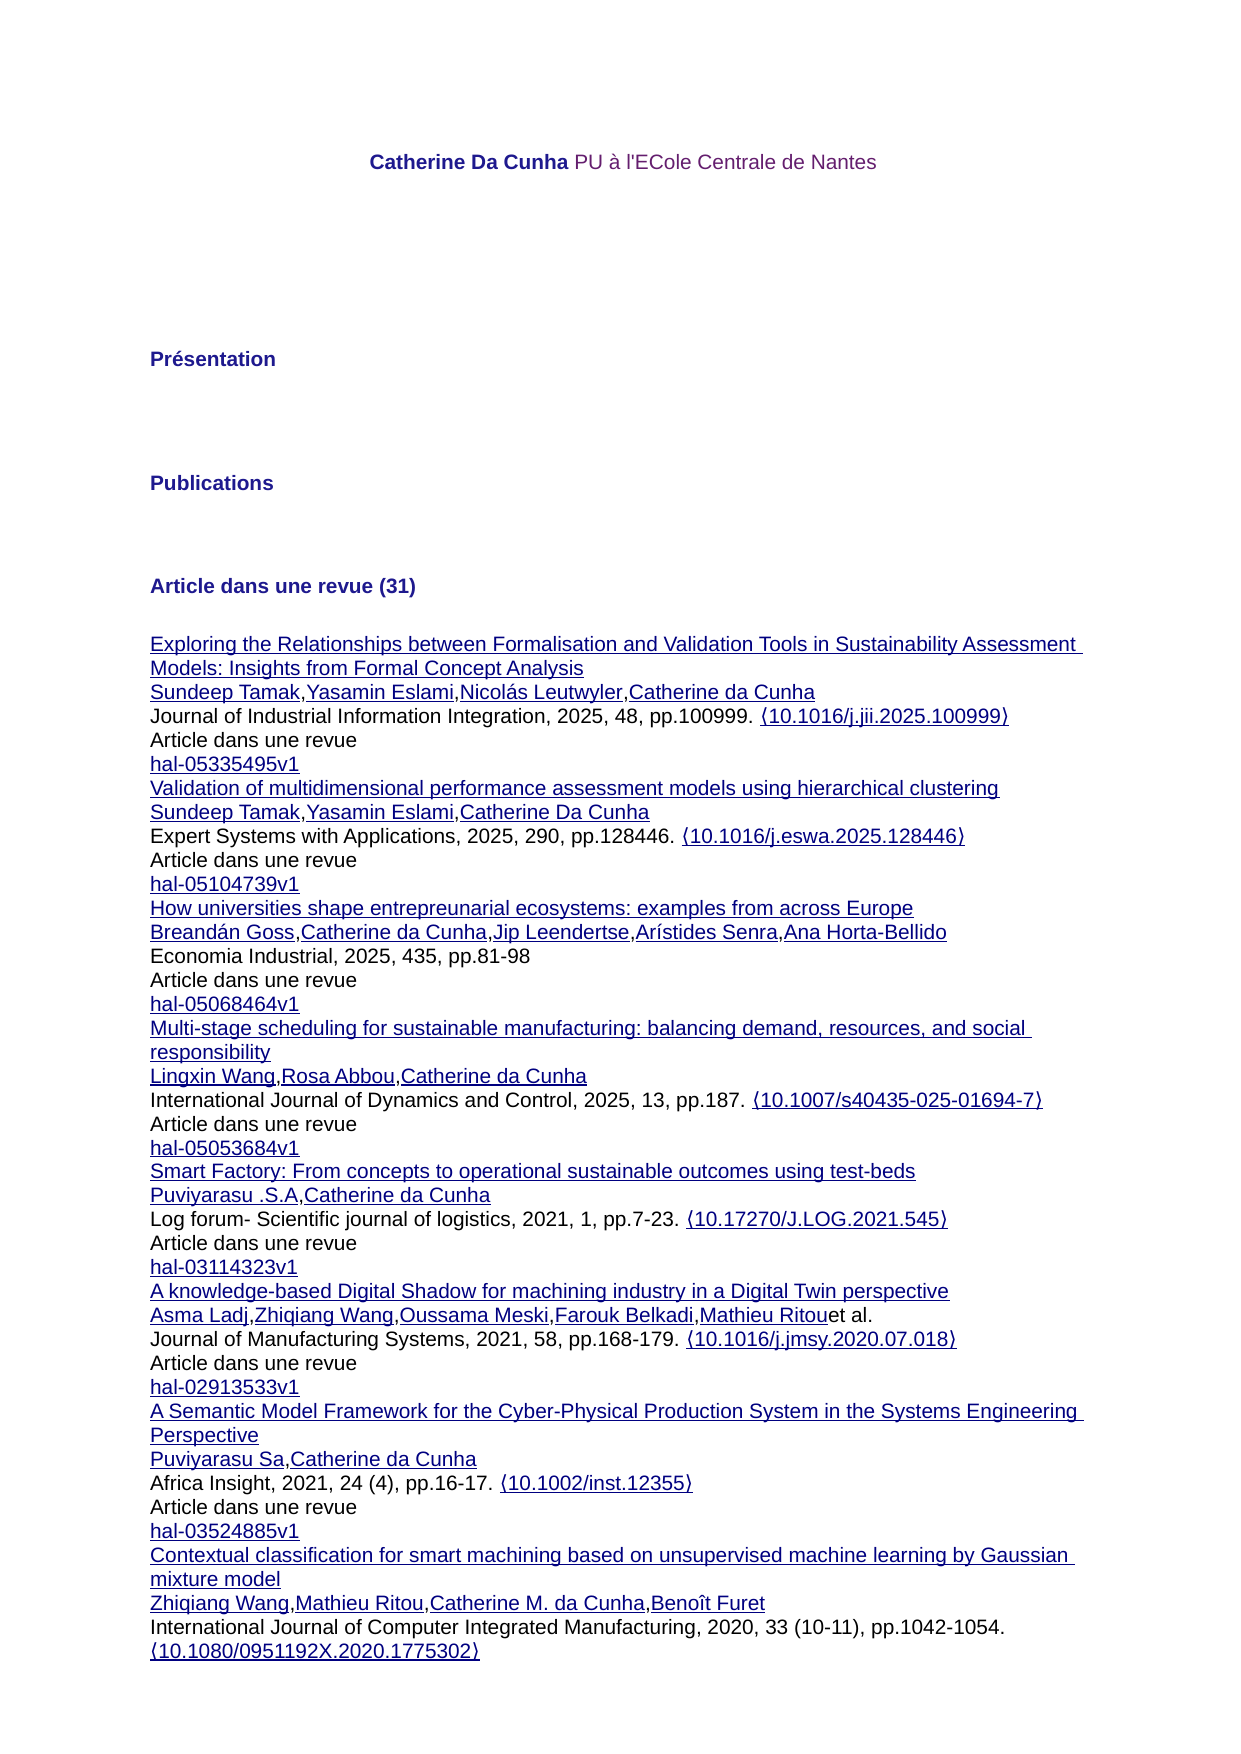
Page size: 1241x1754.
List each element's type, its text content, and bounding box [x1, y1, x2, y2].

table_cell Contextual classification for smart machining based on unsupervised machine learning by Gaussian mixture model Zhiqiang Wang,Mathieu Ritou,Catherine M. da Cunha,Benoît Furet International Journal of Computer Integrated Manufacturing, 2020, 33 (10-11), pp.1042-1054. ⟨10.1080/0951192X.2020.1775302⟩ [150, 1543, 1090, 1662]
table_cell A Semantic Model Framework for the Cyber‐Physical Production System in the Systems Engineering Perspective Puviyarasu Sa,Catherine da Cunha Africa Insight, 2021, 24 (4), pp.16-17. ⟨10.1002/inst.12355⟩ Article dans une revue hal-03524885v1 [150, 1399, 1090, 1543]
subtitle Présentation [150, 347, 1090, 371]
table_cell Validation of multidimensional performance assessment models using hierarchical clustering Sundeep Tamak,Yasamin Eslami,Catherine Da Cunha Expert Systems with Applications, 2025, 290, pp.128446. ⟨10.1016/j.eswa.2025.128446⟩ Article dans une revue hal-05104739v1 [150, 776, 1090, 896]
table_cell Multi-stage scheduling for sustainable manufacturing: balancing demand, resources, and social responsibility Lingxin Wang,Rosa Abbou,Catherine da Cunha International Journal of Dynamics and Control, 2025, 13, pp.187. ⟨10.1007/s40435-025-01694-7⟩ Article dans une revue hal-05053684v1 [150, 1016, 1090, 1159]
table_header Exploring the Relationships between Formalisation and Validation Tools in Sustainability Assessment Models: Insights from Formal Concept Analysis Sundeep Tamak,Yasamin Eslami,Nicolás Leutwyler,Catherine da Cunha Journal of Industrial Information Integration, 2025, 48, pp.100999. ⟨10.1016/j.jii.2025.100999⟩ Article dans une revue hal-05335495v1 [150, 632, 1090, 776]
subtitle Article dans une revue (31) [150, 574, 1090, 598]
subtitle Publications [150, 471, 1090, 495]
table_cell A knowledge-based Digital Shadow for machining industry in a Digital Twin perspective Asma Ladj,Zhiqiang Wang,Oussama Meski,Farouk Belkadi,Mathieu Ritouet al. Journal of Manufacturing Systems, 2021, 58, pp.168-179. ⟨10.1016/j.jmsy.2020.07.018⟩ Article dans une revue hal-02913533v1 [150, 1279, 1090, 1399]
table_cell Smart Factory: From concepts to operational sustainable outcomes using test-beds Puviyarasu .S.A,Catherine da Cunha Log forum- Scientific journal of logistics, 2021, 1, pp.7-23. ⟨10.17270/J.LOG.2021.545⟩ Article dans une revue hal-03114323v1 [150, 1159, 1090, 1279]
subtitle Catherine Da Cunha PU à l'ECole Centrale de Nantes [150, 150, 1090, 174]
table_cell How universities shape entrepreunarial ecosystems: examples from across Europe Breandán Goss,Catherine da Cunha,Jip Leendertse,Arístides Senra,Ana Horta-Bellido Economia Industrial, 2025, 435, pp.81-98 Article dans une revue hal-05068464v1 [150, 896, 1090, 1016]
